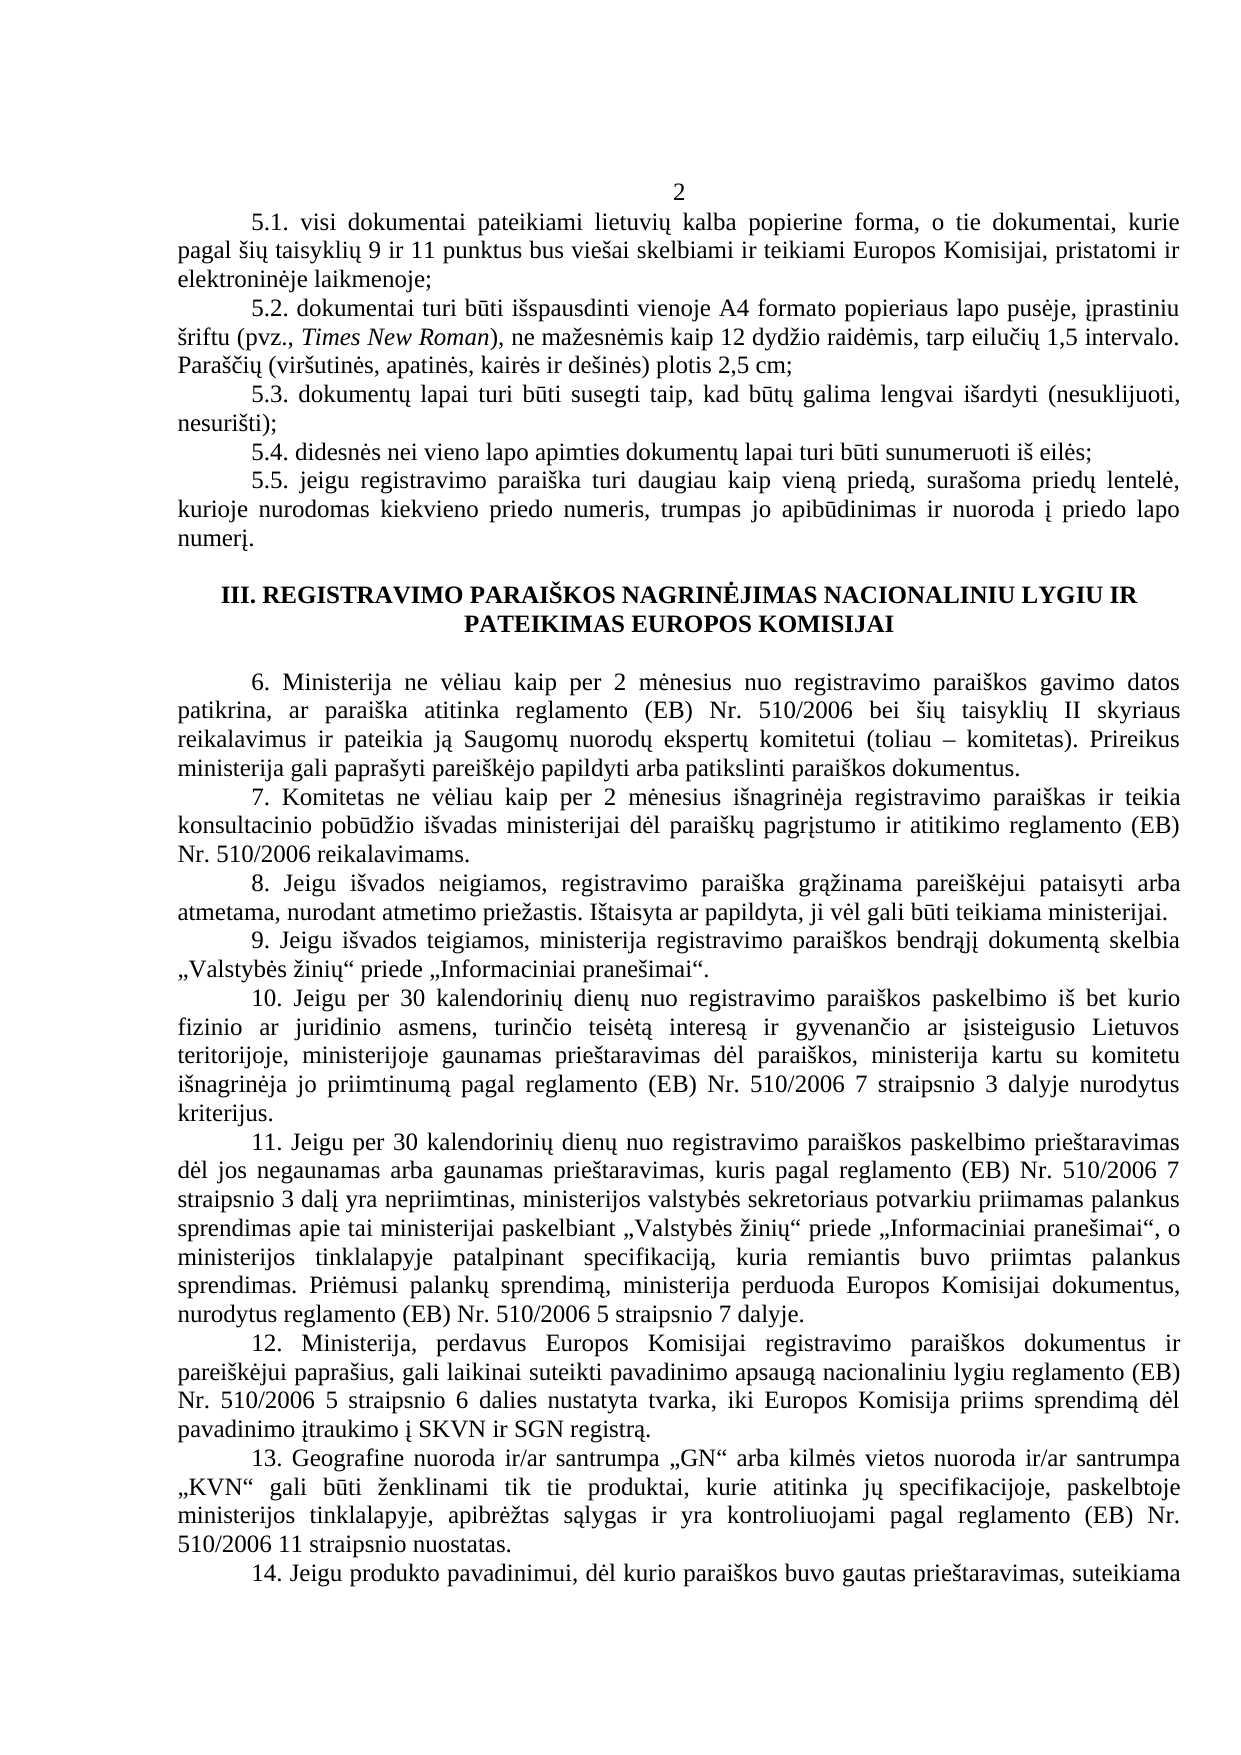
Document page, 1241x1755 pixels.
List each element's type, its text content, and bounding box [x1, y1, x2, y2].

text 5.5. jeigu registravimo paraiška turi daugiau kaip vieną priedą, surašoma priedų lentelė, kurioje nurodomas kiekvieno priedo numeris, trumpas jo apibūdinimas ir nuoroda į priedo lapo numerį. [177, 465, 1181, 552]
text 5.4. didesnės nei vieno lapo apimties dokumentų lapai turi būti sunumeruoti iš eilės; [177, 437, 1181, 465]
text 12. Ministerija, perdavus Europos Komisijai registravimo paraiškos dokumentus ir pareiškėjui paprašius, gali laikinai suteikti pavadinimo apsaugą nacionaliniu lygiu reglamento (EB) Nr. 510/2006 5 straipsnio 6 dalies nustatyta tvarka, iki Europos Komisija priims sprendimą dėl pavadinimo įtraukimo į SKVN ir SGN registrą. [177, 1328, 1181, 1443]
text 7. Komitetas ne vėliau kaip per 2 mėnesius išnagrinėja registravimo paraiškas ir teikia konsultacinio pobūdžio išvadas ministerijai dėl paraiškų pagrįstumo ir atitikimo reglamento (EB) Nr. 510/2006 reikalavimams. [177, 782, 1181, 868]
text 11. Jeigu per 30 kalendorinių dienų nuo registravimo paraiškos paskelbimo prieštaravimas dėl jos negaunamas arba gaunamas prieštaravimas, kuris pagal reglamento (EB) Nr. 510/2006 7 straipsnio 3 dalį yra nepriimtinas, ministerijos valstybės sekretoriaus potvarkiu priimamas palankus sprendimas apie tai ministerijai paskelbiant „Valstybės žinių“ priede „Informaciniai pranešimai“, o ministerijos tinklalapyje patalpinant specifikaciją, kuria remiantis buvo priimtas palankus sprendimas. Priėmusi palankų sprendimą, ministerija perduoda Europos Komisijai dokumentus, nurodytus reglamento (EB) Nr. 510/2006 5 straipsnio 7 dalyje. [177, 1127, 1181, 1328]
text 13. Geografine nuoroda ir/ar santrumpa „GN“ arba kilmės vietos nuoroda ir/ar santrumpa „KVN“ gali būti ženklinami tik tie produktai, kurie atitinka jų specifikacijoje, paskelbtoje ministerijos tinklalapyje, apibrėžtas sąlygas ir yra kontroliuojami pagal reglamento (EB) Nr. 510/2006 11 straipsnio nuostatas. [177, 1443, 1181, 1558]
text 10. Jeigu per 30 kalendorinių dienų nuo registravimo paraiškos paskelbimo iš bet kurio fizinio ar juridinio asmens, turinčio teisėtą interesą ir gyvenančio ar įsisteigusio Lietuvos teritorijoje, ministerijoje gaunamas prieštaravimas dėl paraiškos, ministerija kartu su komitetu išnagrinėja jo priimtinumą pagal reglamento (EB) Nr. 510/2006 7 straipsnio 3 dalyje nurodytus kriterijus. [177, 983, 1181, 1127]
text 5.2. dokumentai turi būti išspausdinti vienoje A4 formato popieriaus lapo pusėje, įprastiniu šriftu (pvz., Times New Roman), ne mažesnėmis kaip 12 dydžio raidėmis, tarp eilučių 1,5 intervalo. Paraščių (viršutinės, apatinės, kairės ir dešinės) plotis 2,5 cm; [177, 293, 1181, 379]
text 5.3. dokumentų lapai turi būti susegti taip, kad būtų galima lengvai išardyti (nesuklijuoti, nesurišti); [177, 379, 1181, 437]
text III. REGISTRAVIMO PARAIŠKOS NAGRINĖJIMAS NACIONALINIU LYGIU IR PATEIKIMAS EUROPOS KOMISIJAI [177, 580, 1181, 638]
text 6. Ministerija ne vėliau kaip per 2 mėnesius nuo registravimo paraiškos gavimo datos patikrina, ar paraiška atitinka reglamento (EB) Nr. 510/2006 bei šių taisyklių II skyriaus reikalavimus ir pateikia ją Saugomų nuorodų ekspertų komitetui (toliau – komitetas). Prireikus ministerija gali paprašyti pareiškėjo papildyti arba patikslinti paraiškos dokumentus. [177, 667, 1181, 782]
text 8. Jeigu išvados neigiamos, registravimo paraiška grąžinama pareiškėjui pataisyti arba atmetama, nurodant atmetimo priežastis. Ištaisyta ar papildyta, ji vėl gali būti teikiama ministerijai. [177, 868, 1181, 925]
text 9. Jeigu išvados teigiamos, ministerija registravimo paraiškos bendrąjį dokumentą skelbia „Valstybės žinių“ priede „Informaciniai pranešimai“. [177, 925, 1181, 983]
text 14. Jeigu produkto pavadinimui, dėl kurio paraiškos buvo gautas prieštaravimas, suteikiama [177, 1558, 1181, 1587]
text 5.1. visi dokumentai pateikiami lietuvių kalba popierine forma, o tie dokumentai, kurie pagal šių taisyklių 9 ir 11 punktus bus viešai skelbiami ir teikiami Europos Komisijai, pristatomi ir elektroninėje laikmenoje; [177, 207, 1181, 293]
